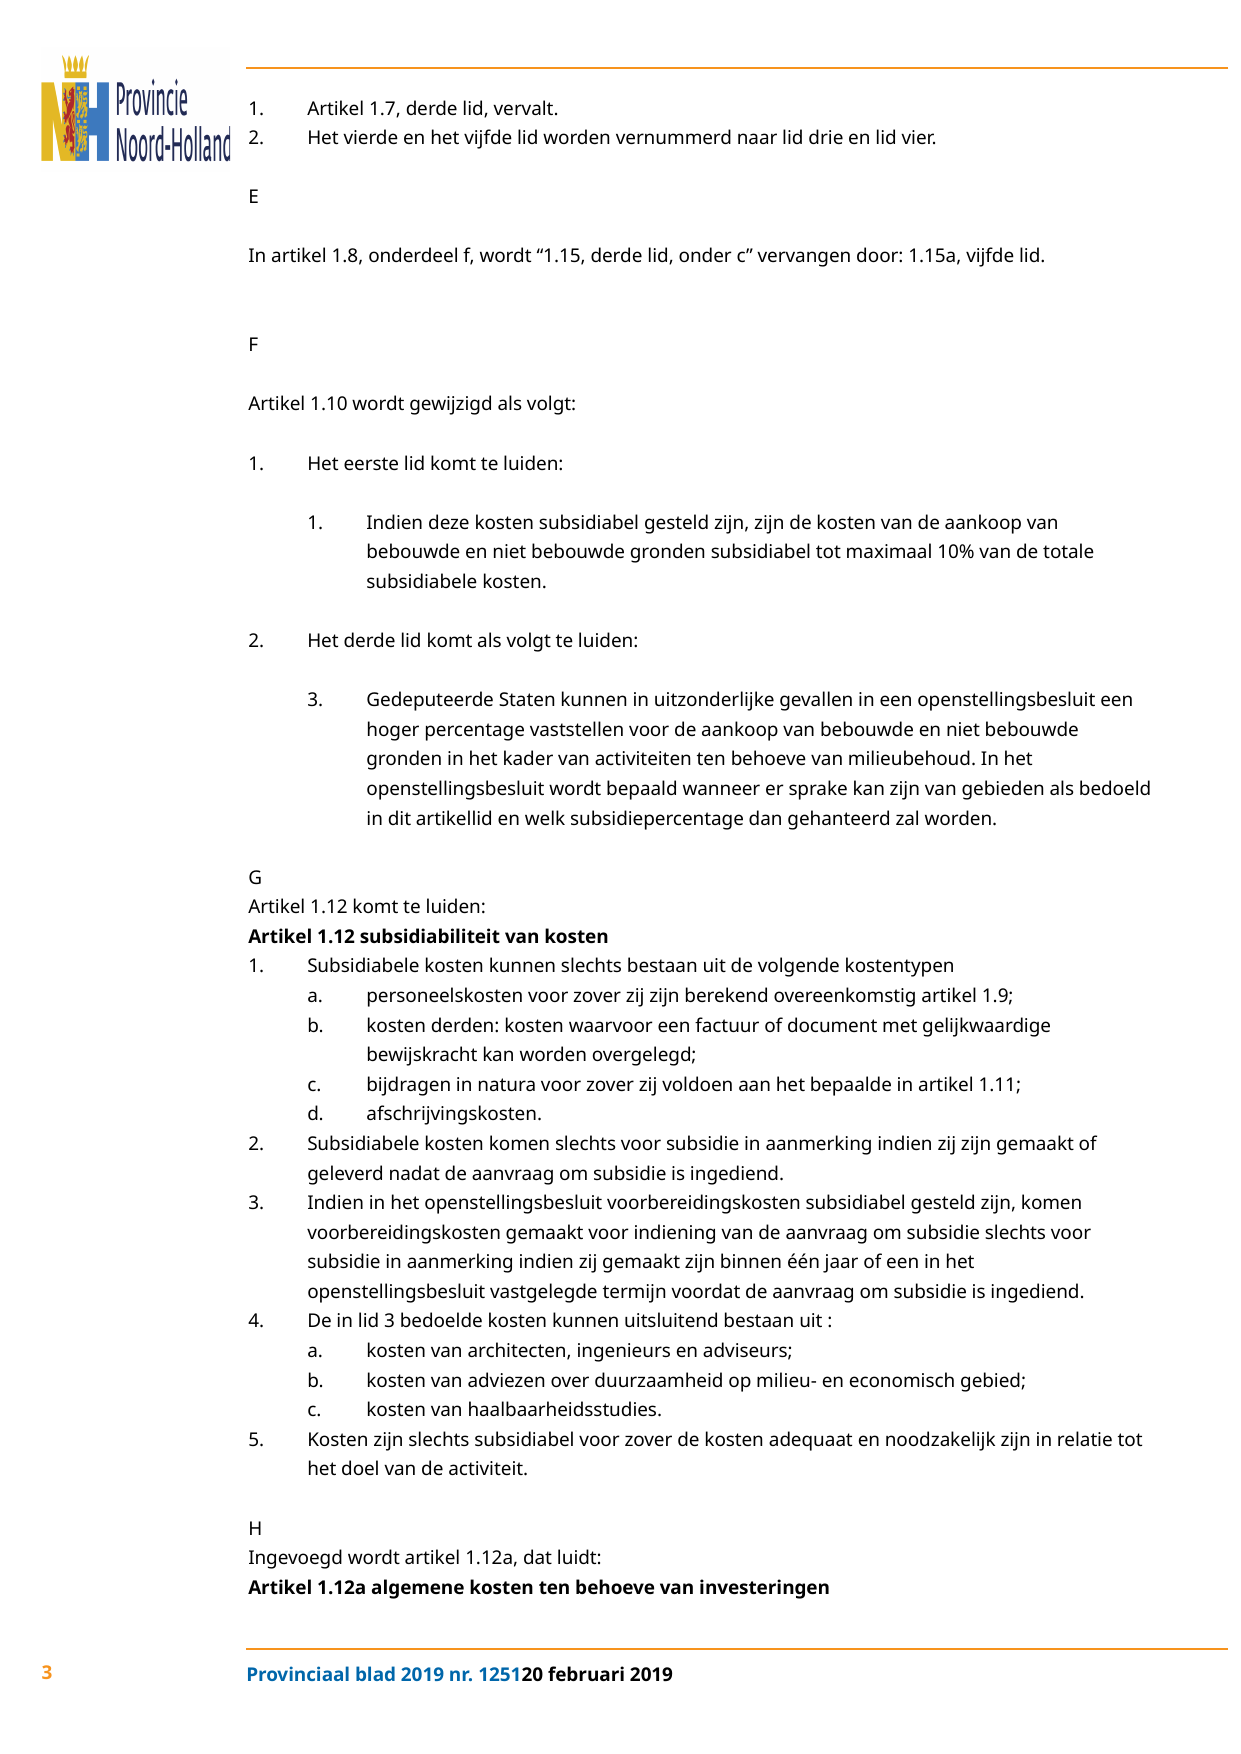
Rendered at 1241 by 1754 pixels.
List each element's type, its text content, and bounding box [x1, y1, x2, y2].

list Het vierde en het vijfde lid worden vernummerd naar lid drie en lid vier. [248, 124, 1152, 150]
list kosten derden: kosten waarvoor een factuur of document met gelijkwaardige bewijskracht kan worden overgelegd; [307, 1012, 1152, 1067]
text Artikel 1.12a algemene kosten ten behoeve van investeringen [248, 1574, 1152, 1600]
list Het eerste lid komt te luiden: [248, 450, 1152, 476]
text In artikel 1.8, onderdeel f, wordt “1.15, derde lid, onder c” vervangen door: 1.15a, vijfde lid. [248, 243, 1152, 268]
list De in lid 3 bedoelde kosten kunnen uitsluitend bestaan uit : [248, 1308, 1152, 1333]
list afschrijvingskosten. [307, 1101, 1152, 1126]
list kosten van haalbaarheidsstudies. [307, 1396, 1152, 1422]
list Indien deze kosten subsidiabel gesteld zijn, zijn de kosten van de aankoop van bebouwde en niet bebouwde gronden subsidiabel tot maximaal 10% van de totale subsidiabele kosten. [307, 509, 1152, 594]
text F [248, 331, 1152, 357]
text Ingevoegd wordt artikel 1.12a, dat luidt: [248, 1544, 1152, 1570]
list kosten van architecten, ingenieurs en adviseurs; [307, 1337, 1152, 1363]
text Artikel 1.12 komt te luiden: [248, 893, 1152, 919]
list Subsidiabele kosten komen slechts voor subsidie in aanmerking indien zij zijn gemaakt of geleverd nadat de aanvraag om subsidie is ingediend. [248, 1130, 1152, 1186]
picture [41, 47, 231, 172]
list Het derde lid komt als volgt te luiden: [248, 627, 1152, 653]
list bijdragen in natura voor zover zij voldoen aan het bepaalde in artikel 1.11; [307, 1071, 1152, 1097]
text Artikel 1.12 subsidiabiliteit van kosten [248, 923, 1152, 949]
list kosten van adviezen over duurzaamheid op milieu- en economisch gebied; [307, 1367, 1152, 1393]
list Gedeputeerde Staten kunnen in uitzonderlijke gevallen in een openstellingsbesluit een hoger percentage vaststellen voor de aankoop van bebouwde en niet bebouwde gronden in het kader van activiteiten ten behoeve van milieubehoud. In het openstellingsbesluit wordt bepaald wanneer er sprake kan zijn van gebieden als bedoeld in dit artikellid en welk subsidiepercentage dan gehanteerd zal worden. [307, 686, 1152, 831]
list Subsidiabele kosten kunnen slechts bestaan uit de volgende kostentypen [248, 953, 1152, 978]
list personeelskosten voor zover zij zijn berekend overeenkomstig artikel 1.9; [307, 982, 1152, 1008]
text E [248, 183, 1152, 209]
text Artikel 1.10 wordt gewijzigd als volgt: [248, 391, 1152, 416]
text G [248, 864, 1152, 890]
text H [248, 1515, 1152, 1541]
list Artikel 1.7, derde lid, vervalt. [248, 95, 1152, 121]
list Kosten zijn slechts subsidiabel voor zover de kosten adequaat en noodzakelijk zijn in relatie tot het doel van de activiteit. [248, 1426, 1152, 1481]
list Indien in het openstellingsbesluit voorbereidingskosten subsidiabel gesteld zijn, komen voorbereidingskosten gemaakt voor indiening van de aanvraag om subsidie slechts voor subsidie in aanmerking indien zij gemaakt zijn binnen één jaar of een in het openstellingsbesluit vastgelegde termijn voordat de aanvraag om subsidie is ingediend. [248, 1189, 1152, 1304]
